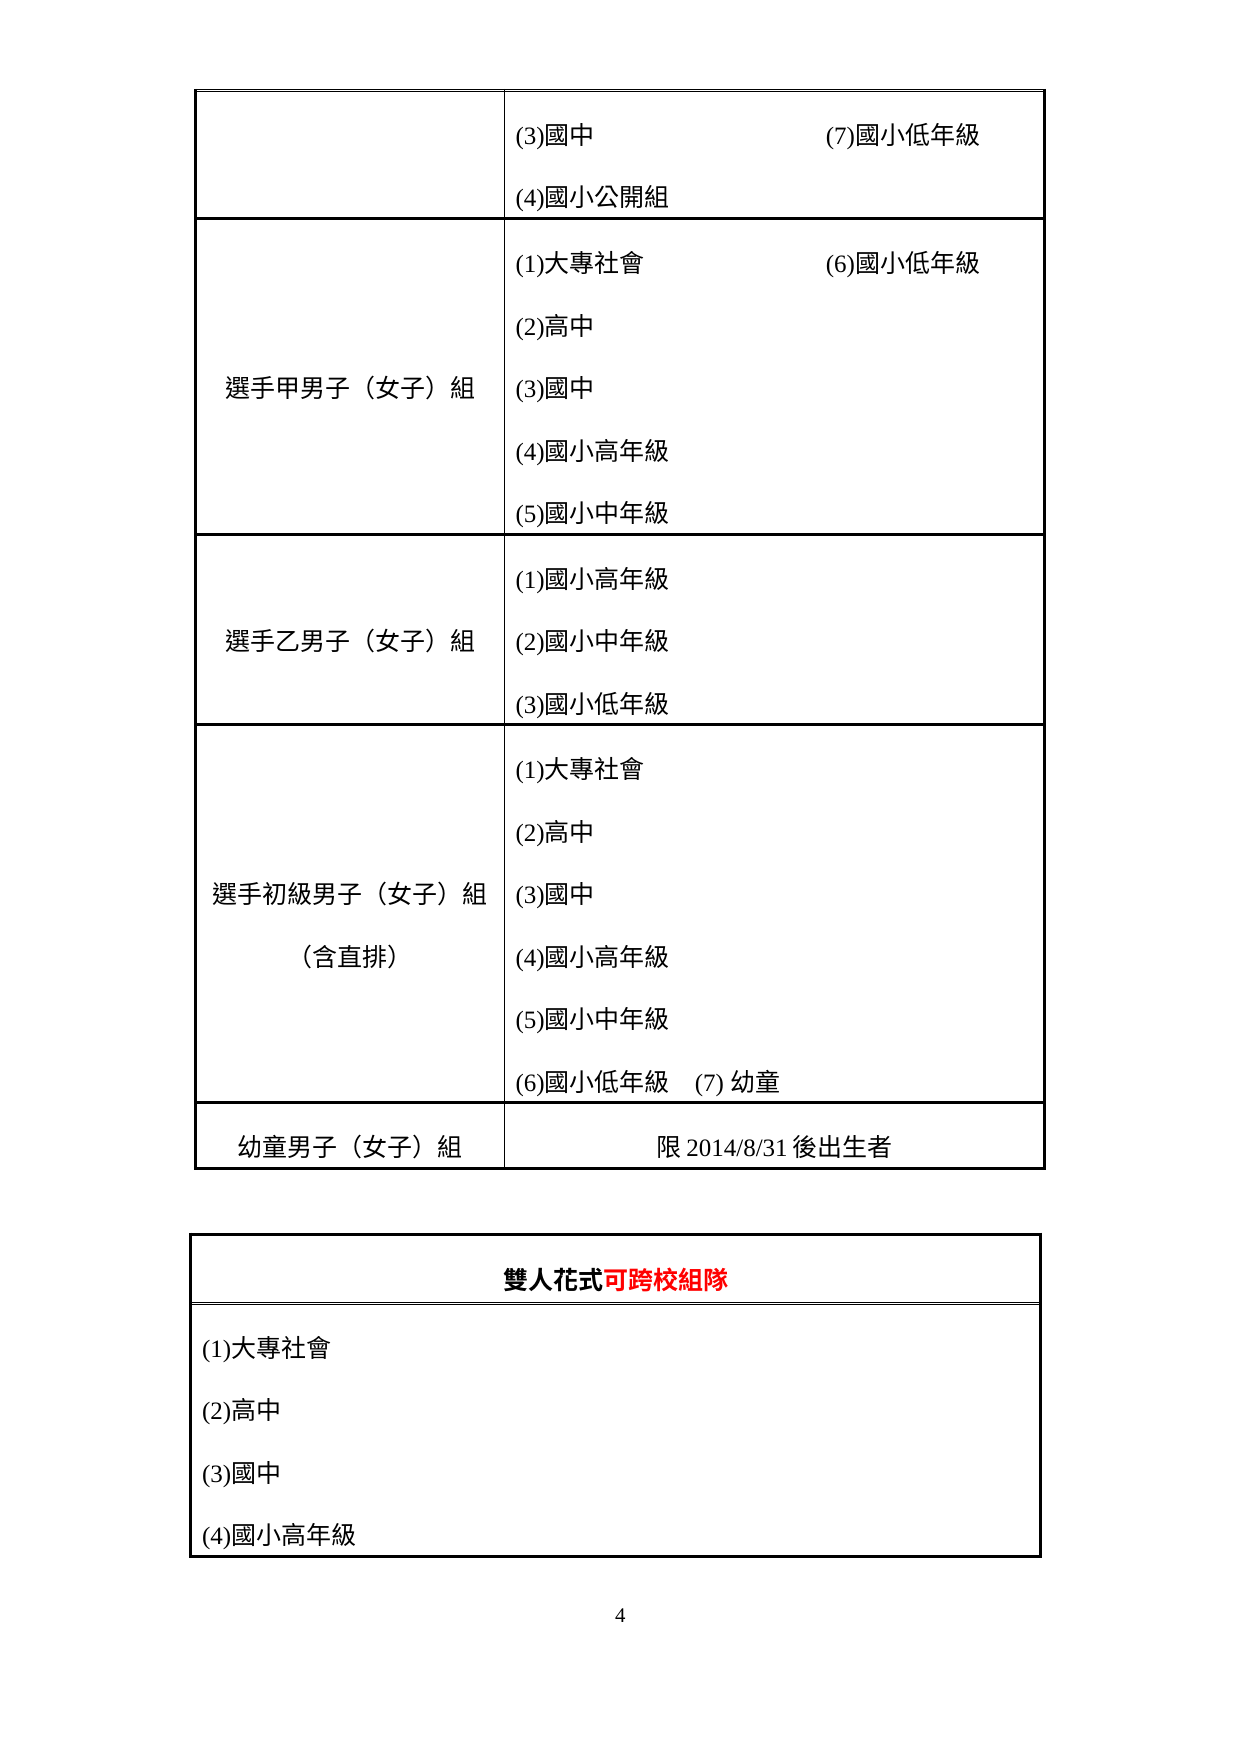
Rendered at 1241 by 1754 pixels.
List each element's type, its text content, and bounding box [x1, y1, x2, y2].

table_cell (3)國中 (4)國小公開組 [505, 92, 814, 217]
table_cell 選手甲男子（女子）組 [197, 220, 504, 532]
table_cell 選手乙男子（女子）組 [197, 536, 504, 723]
table_cell (7)國小低年級 [814, 92, 1043, 217]
table_cell 幼童男子（女子）組 [197, 1104, 504, 1167]
table_cell [814, 536, 1043, 723]
table_cell [814, 726, 1043, 1101]
table_cell (1)大專社會 (2)高中 (3)國中 (4)國小高年級 (5)國小中年級 (6)國小低年級 (7) 幼童 [505, 726, 814, 1101]
table_cell (1)大專社會 (2)高中 (3)國中 (4)國小高年級 (5)國小中年級 [505, 220, 814, 532]
table_cell (1)國小高年級 (2)國小中年級 (3)國小低年級 [505, 536, 814, 723]
table_cell 限2014/8/31後出生者 [505, 1104, 1043, 1167]
table_cell 選手初級男子（女子）組 （含直排） [197, 726, 504, 1101]
table_cell [197, 92, 504, 217]
table_cell (6)國小低年級 [814, 220, 1043, 532]
table_header 雙人花式可跨校組隊 [192, 1236, 1039, 1302]
table_cell (1)大專社會 (2)高中 (3)國中 (4)國小高年級 [192, 1305, 1039, 1555]
